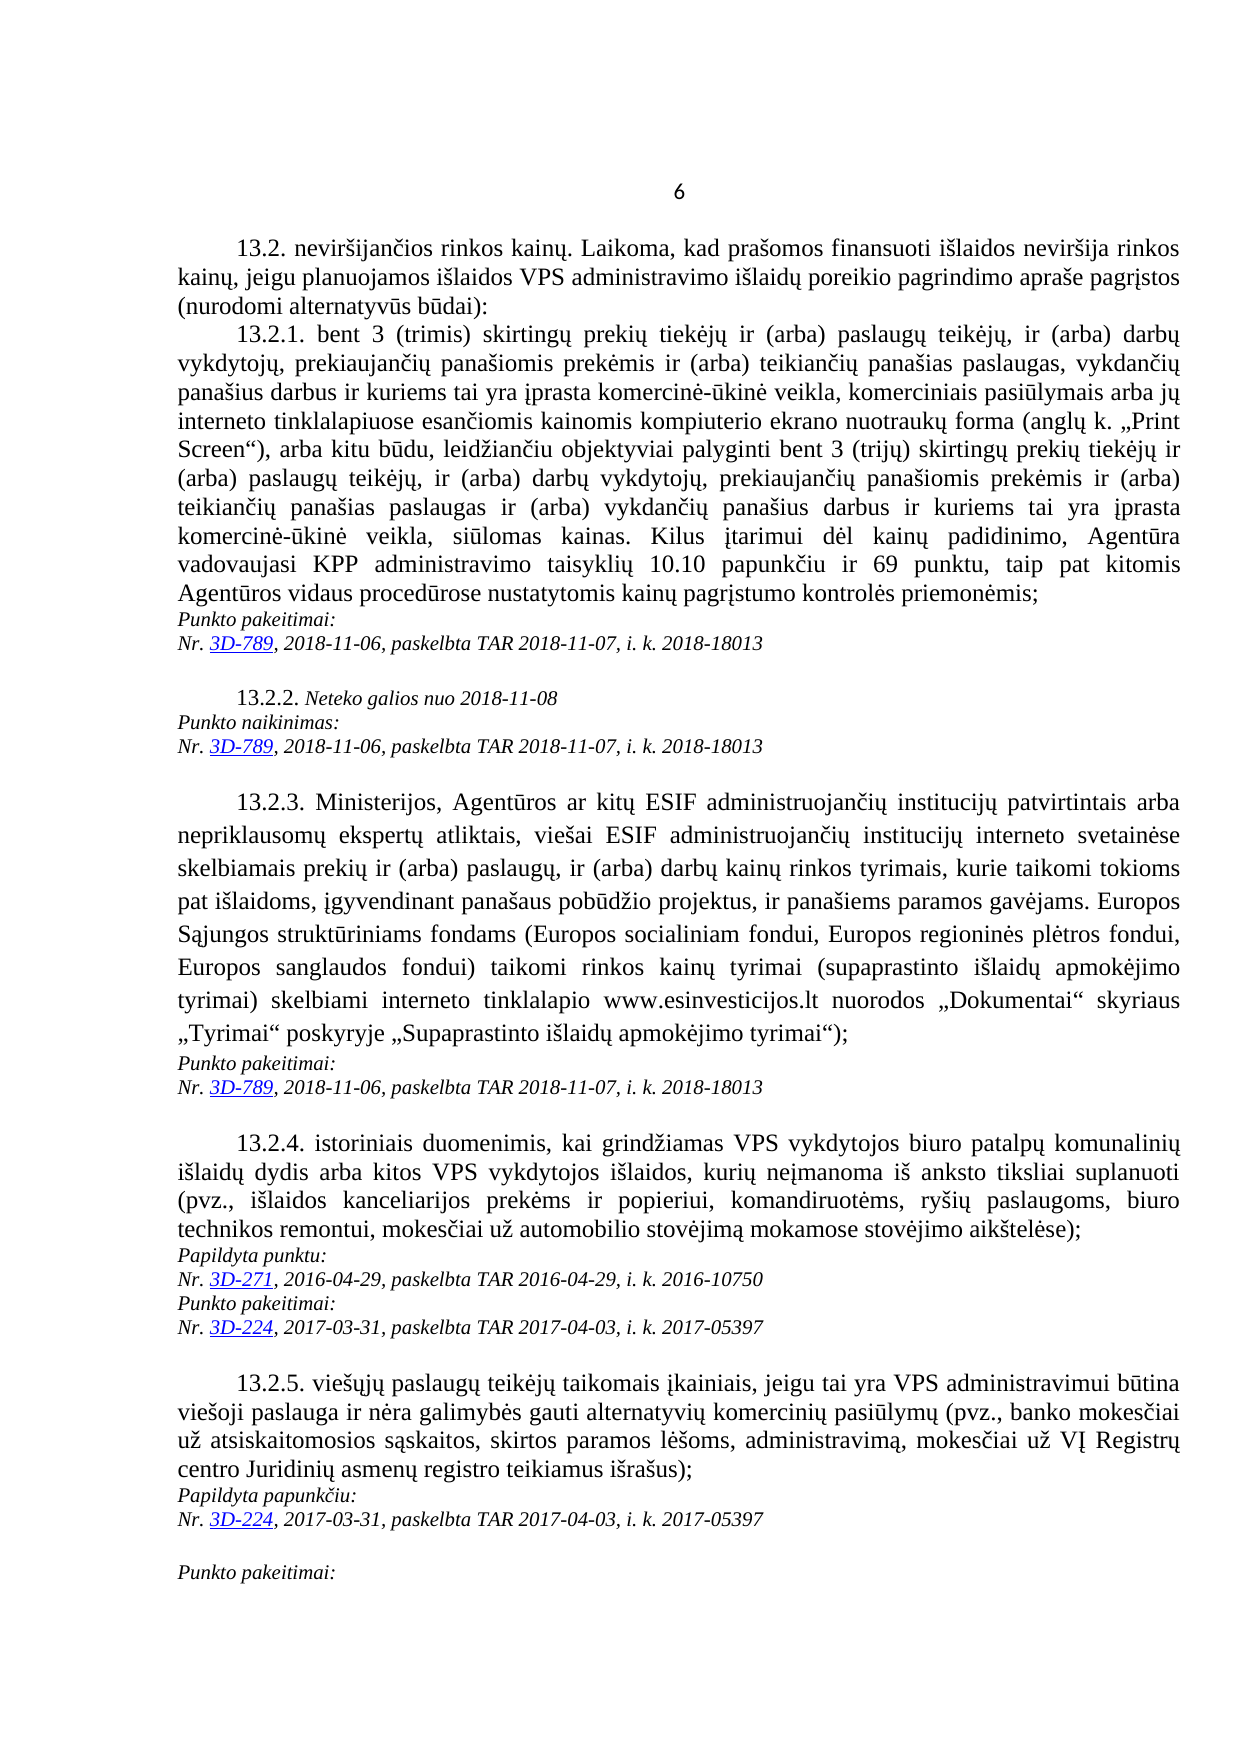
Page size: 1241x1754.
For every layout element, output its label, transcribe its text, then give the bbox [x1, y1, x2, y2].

text Nr. 3D-224, 2017-03-31, paskelbta TAR 2017-04-03, i. k. 2017-05397 [177, 1315, 1181, 1339]
text Punkto pakeitimai: [177, 1051, 1181, 1075]
text 13.2.3. Ministerijos, Agentūros ar kitų ESIF administruojančių institucijų patvirtintais arba nepriklausomų ekspertų atliktais, viešai ESIF administruojančių institucijų interneto svetainėse skelbiamais prekių ir (arba) paslaugų, ir (arba) darbų kainų rinkos tyrimais, kurie taikomi tokioms pat išlaidoms, įgyvendinant panašaus pobūdžio projektus, ir panašiems paramos gavėjams. Europos Sąjungos struktūriniams fondams (Europos socialiniam fondui, Europos regioninės plėtros fondui, Europos sanglaudos fondui) taikomi rinkos kainų tyrimai (supaprastinto išlaidų apmokėjimo tyrimai) skelbiami interneto tinklalapio www.esinvesticijos.lt nuorodos „Dokumentai“ skyriaus „Tyrimai“ poskyryje „Supaprastinto išlaidų apmokėjimo tyrimai“); [177, 787, 1181, 1047]
text Punkto pakeitimai: [177, 1560, 1181, 1584]
text Papildyta punktu: [177, 1243, 1181, 1267]
text Nr. 3D-789, 2018-11-06, paskelbta TAR 2018-11-07, i. k. 2018-18013 [177, 734, 1181, 758]
text Nr. 3D-789, 2018-11-06, paskelbta TAR 2018-11-07, i. k. 2018-18013 [177, 631, 1181, 655]
text 13.2.1. bent 3 (trimis) skirtingų prekių tiekėjų ir (arba) paslaugų teikėjų, ir (arba) darbų vykdytojų, prekiaujančių panašiomis prekėmis ir (arba) teikiančių panašias paslaugas, vykdančių panašius darbus ir kuriems tai yra įprasta komercinė-ūkinė veikla, komerciniais pasiūlymais arba jų interneto tinklalapiuose esančiomis kainomis kompiuterio ekrano nuotraukų forma (anglų k. „Print Screen“), arba kitu būdu, leidžiančiu objektyviai palyginti bent 3 (trijų) skirtingų prekių tiekėjų ir (arba) paslaugų teikėjų, ir (arba) darbų vykdytojų, prekiaujančių panašiomis prekėmis ir (arba) teikiančių panašias paslaugas ir (arba) vykdančių panašius darbus ir kuriems tai yra įprasta komercinė-ūkinė veikla, siūlomas kainas. Kilus įtarimui dėl kainų padidinimo, Agentūra vadovaujasi KPP administravimo taisyklių 10.10 papunkčiu ir 69 punktu, taip pat kitomis Agentūros vidaus procedūrose nustatytomis kainų pagrįstumo kontrolės priemonėmis; [177, 319, 1181, 607]
text 13.2.4. istoriniais duomenimis, kai grindžiamas VPS vykdytojos biuro patalpų komunalinių išlaidų dydis arba kitos VPS vykdytojos išlaidos, kurių neįmanoma iš anksto tiksliai suplanuoti (pvz., išlaidos kanceliarijos prekėms ir popieriui, komandiruotėms, ryšių paslaugoms, biuro technikos remontui, mokesčiai už automobilio stovėjimą mokamose stovėjimo aikštelėse); [177, 1128, 1181, 1243]
text 13.2.2. Neteko galios nuo 2018-11-08 [177, 684, 1181, 710]
text Nr. 3D-789, 2018-11-06, paskelbta TAR 2018-11-07, i. k. 2018-18013 [177, 1075, 1181, 1099]
text Nr. 3D-271, 2016-04-29, paskelbta TAR 2016-04-29, i. k. 2016-10750 [177, 1267, 1181, 1291]
text Punkto pakeitimai: [177, 607, 1181, 631]
text Punkto naikinimas: [177, 710, 1181, 734]
text 13.2.5. viešųjų paslaugų teikėjų taikomais įkainiais, jeigu tai yra VPS administravimui būtina viešoji paslauga ir nėra galimybės gauti alternatyvių komercinių pasiūlymų (pvz., banko mokesčiai už atsiskaitomosios sąskaitos, skirtos paramos lėšoms, administravimą, mokesčiai už VĮ Registrų centro Juridinių asmenų registro teikiamus išrašus); [177, 1368, 1181, 1483]
text Papildyta papunkčiu: [177, 1483, 1181, 1507]
text Nr. 3D-224, 2017-03-31, paskelbta TAR 2017-04-03, i. k. 2017-05397 [177, 1507, 1181, 1531]
text Punkto pakeitimai: [177, 1291, 1181, 1315]
text 13.2. neviršijančios rinkos kainų. Laikoma, kad prašomos finansuoti išlaidos neviršija rinkos kainų, jeigu planuojamos išlaidos VPS administravimo išlaidų poreikio pagrindimo apraše pagrįstos (nurodomi alternatyvūs būdai): [177, 233, 1181, 319]
